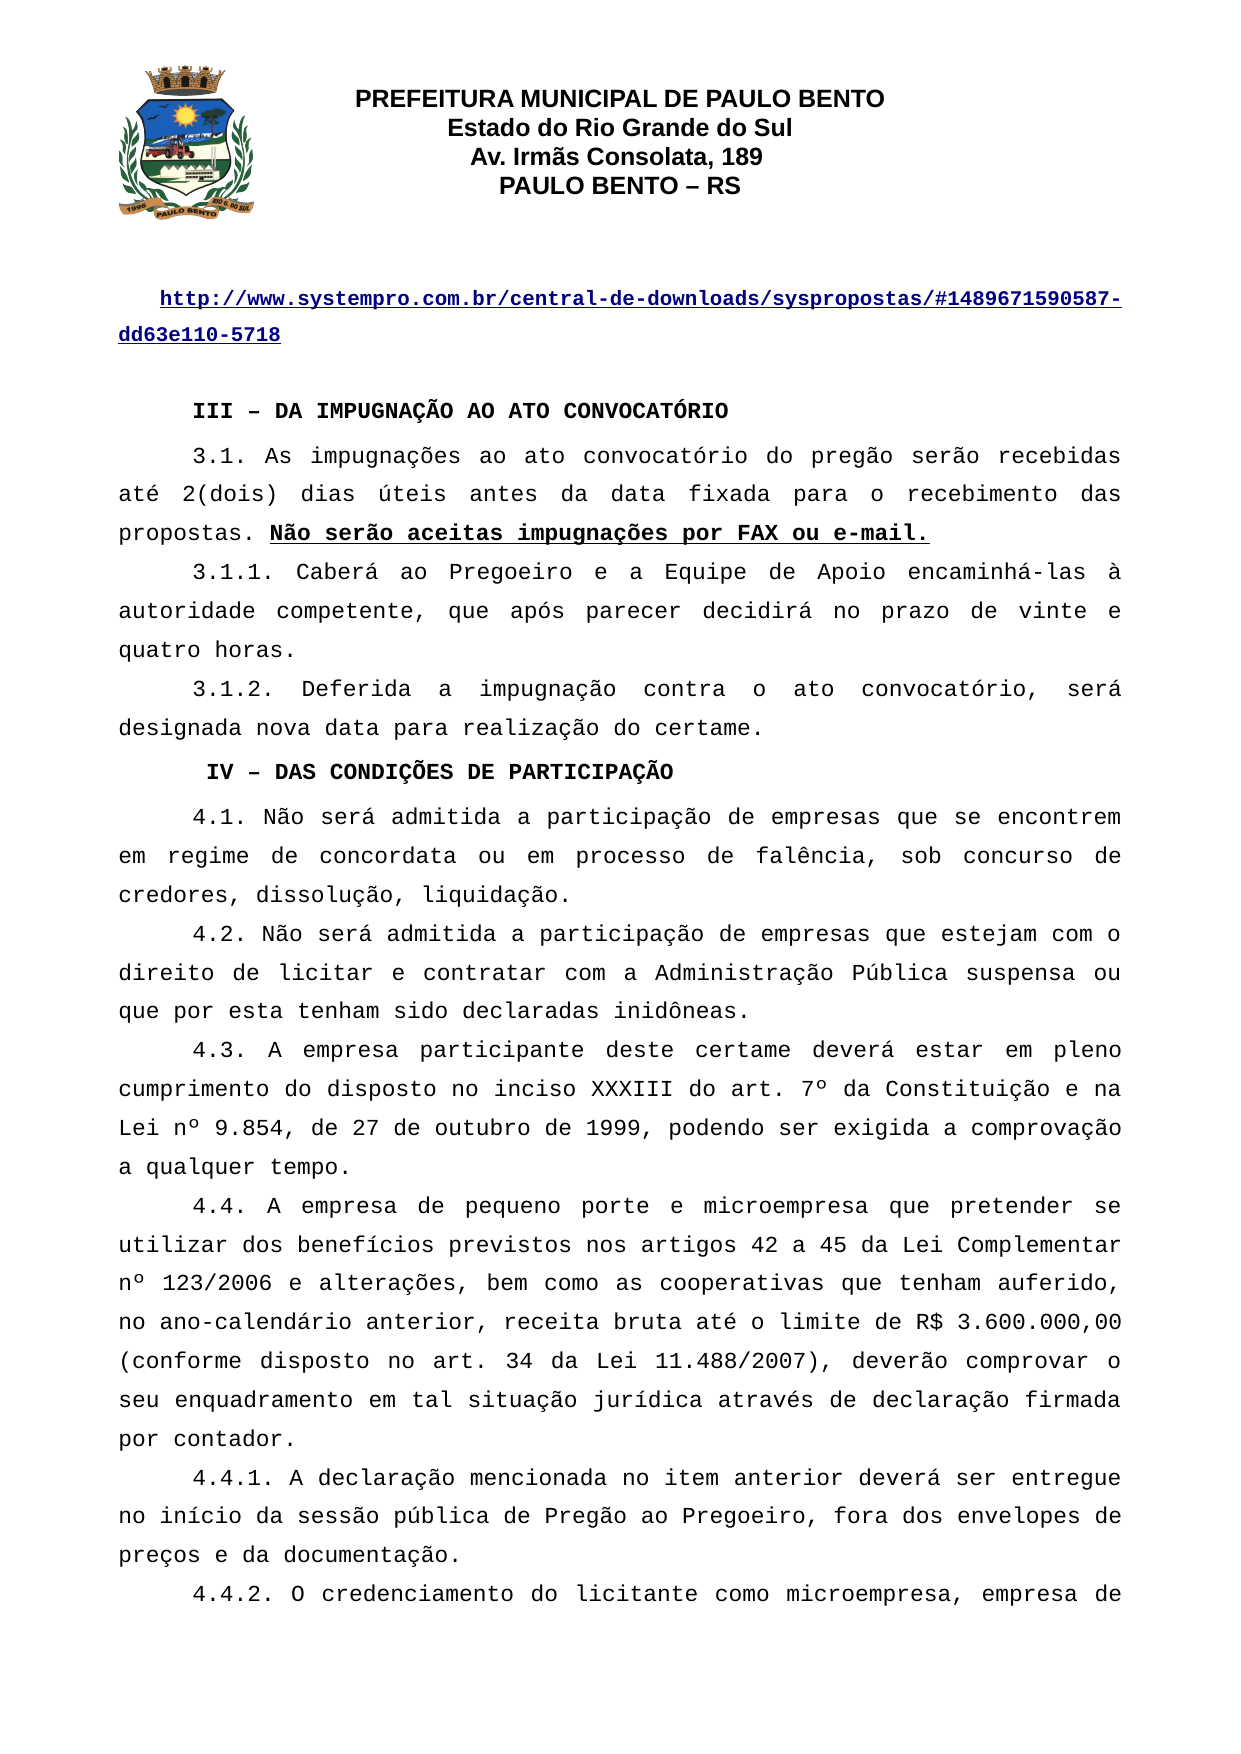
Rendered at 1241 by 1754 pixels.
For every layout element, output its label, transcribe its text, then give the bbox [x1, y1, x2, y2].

text IV – DAS CONDIÇÕES DE PARTICIPAÇÃO [118, 761, 1122, 787]
text 3.1.1. Caberá ao Pregoeiro e a Equipe de Apoio encaminhá-las à autoridade competente, que após parecer decidirá no prazo de vinte e quatro horas. [118, 561, 1122, 664]
text http://www.systempro.com.br/central-de-downloads/syspropostas/#1489671590587-dd63e110-5718 [118, 286, 1122, 347]
text 3.1.2. Deferida a impugnação contra o ato convocatório, será designada nova data para realização do certame. [118, 677, 1122, 742]
text 4.4.2. O credenciamento do licitante como microempresa, empresa de [118, 1583, 1122, 1608]
text 4.4.1. A declaração mencionada no item anterior deverá ser entregue no início da sessão pública de Pregão ao Pregoeiro, fora dos envelopes de preços e da documentação. [118, 1466, 1122, 1570]
picture [118, 65, 254, 220]
text 4.2. Não será admitida a participação de empresas que estejam com o direito de licitar e contratar com a Administração Pública suspensa ou que por esta tenham sido declaradas inidôneas. [118, 922, 1122, 1026]
text 4.3. A empresa participante deste certame deverá estar em pleno cumprimento do disposto no inciso XXXIII do art. 7º da Constituição e na Lei nº 9.854, de 27 de outubro de 1999, podendo ser exigida a comprovação a qualquer tempo. [118, 1039, 1122, 1181]
text 3.1. As impugnações ao ato convocatório do pregão serão recebidas até 2(dois) dias úteis antes da data fixada para o recebimento das propostas. Não serão aceitas impugnações por FAX ou e-mail. [118, 444, 1122, 548]
text 4.4. A empresa de pequeno porte e microempresa que pretender se utilizar dos benefícios previstos nos artigos 42 a 45 da Lei Complementar nº 123/2006 e alterações, bem como as cooperativas que tenham auferido, no ano-calendário anterior, receita bruta até o limite de R$ 3.600.000,00 (conforme disposto no art. 34 da Lei 11.488/2007), deverão comprovar o seu enquadramento em tal situação jurídica através de declaração firmada por contador. [118, 1194, 1122, 1453]
text III – DA IMPUGNAÇÃO AO ATO CONVOCATÓRIO [118, 399, 1122, 425]
text 4.1. Não será admitida a participação de empresas que se encontrem em regime de concordata ou em processo de falência, sob concurso de credores, dissolução, liquidação. [118, 806, 1122, 909]
